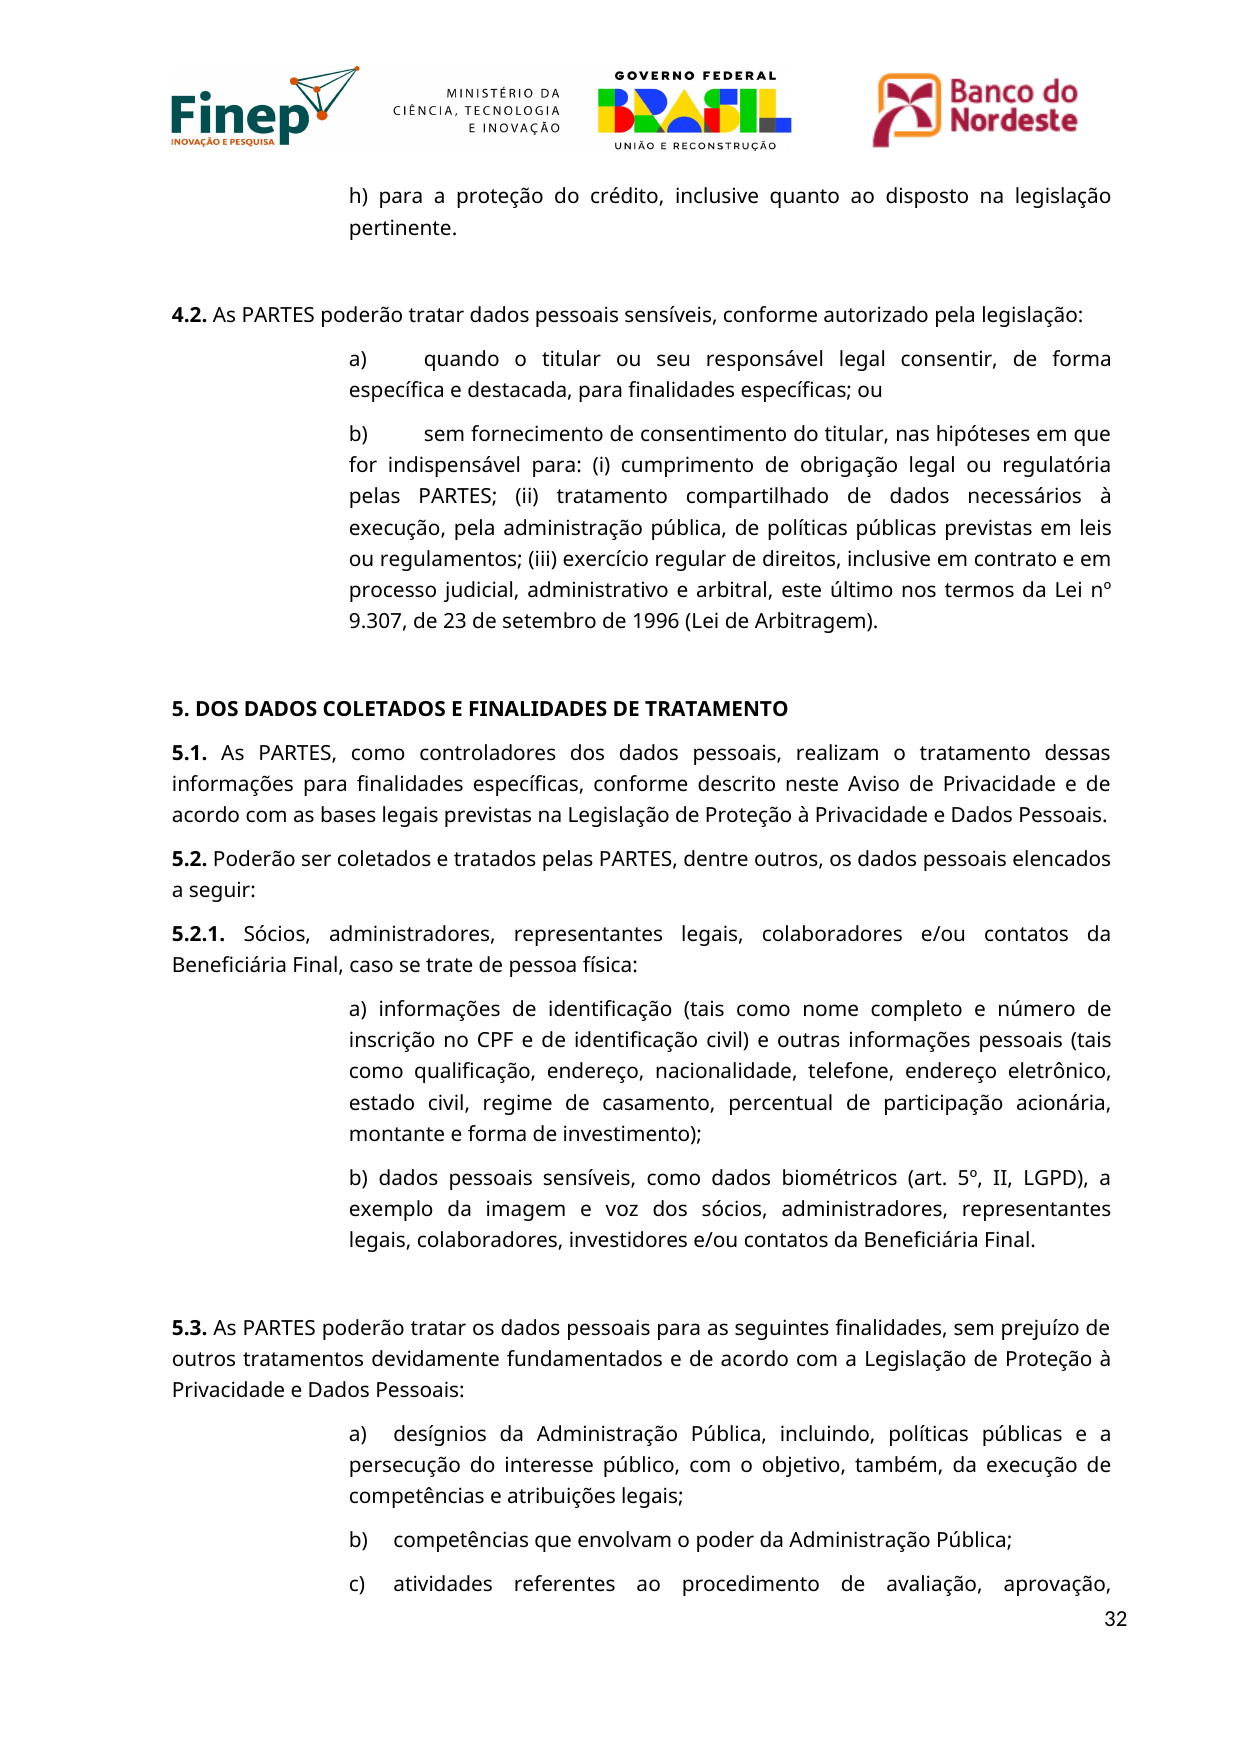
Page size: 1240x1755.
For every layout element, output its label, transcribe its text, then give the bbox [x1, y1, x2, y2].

text 5.1. As PARTES, como controladores dos dados pessoais, realizam o tratamento dessas informações para finalidades específicas, conforme descrito neste Aviso de Privacidade e de acordo com as bases legais previstas na Legislação de Proteção à Privacidade e Dados Pessoais. [172, 735, 1112, 829]
text 5.2.1. Sócios, administradores, representantes legais, colaboradores e/ou contatos da Beneficiária Final, caso se trate de pessoa física: [172, 916, 1112, 979]
list para a proteção do crédito, inclusive quanto ao disposto na legislação pertinente. [349, 179, 1112, 241]
list competências que envolvam o poder da Administração Pública; [349, 1523, 1112, 1554]
text 4.2. As PARTES poderão tratar dados pessoais sensíveis, conforme autorizado pela legislação: [172, 298, 1112, 329]
list dados pessoais sensíveis, como dados biométricos (art. 5º, II, LGPD), a exemplo da imagem e voz dos sócios, administradores, representantes legais, colaboradores, investidores e/ou contatos da Beneficiária Final. [349, 1160, 1112, 1254]
text 5.3. As PARTES poderão tratar os dados pessoais para as seguintes finalidades, sem prejuízo de outros tratamentos devidamente fundamentados e de acordo com a Legislação de Proteção à Privacidade e Dados Pessoais: [172, 1310, 1112, 1404]
list informações de identificação (tais como nome completo e número de inscrição no CPF e de identificação civil) e outras informações pessoais (tais como qualificação, endereço, nacionalidade, telefone, endereço eletrônico, estado civil, regime de casamento, percentual de participação acionária, montante e forma de investimento); [349, 991, 1112, 1148]
list quando o titular ou seu responsável legal consentir, de forma específica e destacada, para finalidades específicas; ou [349, 341, 1112, 404]
text 5.2. Poderão ser coletados e tratados pelas PARTES, dentre outros, os dados pessoais elencados a seguir: [172, 841, 1112, 904]
list desígnios da Administração Pública, incluindo, políticas públicas e a persecução do interesse público, com o objetivo, também, da execução de competências e atribuições legais; [349, 1416, 1112, 1510]
list sem fornecimento de consentimento do titular, nas hipóteses em que for indispensável para: (i) cumprimento de obrigação legal ou regulatória pelas PARTES; (ii) tratamento compartilhado de dados necessários à execução, pela administração pública, de políticas públicas previstas em leis ou regulamentos; (iii) exercício regular de direitos, inclusive em contrato e em processo judicial, administrativo e arbitral, este último nos termos da Lei nº 9.307, de 23 de setembro de 1996 (Lei de Arbitragem). [349, 416, 1112, 635]
list atividades referentes ao procedimento de avaliação, aprovação, [349, 1566, 1112, 1598]
subtitle 5. DOS DADOS COLETADOS E FINALIDADES DE TRATAMENTO [172, 691, 1112, 723]
